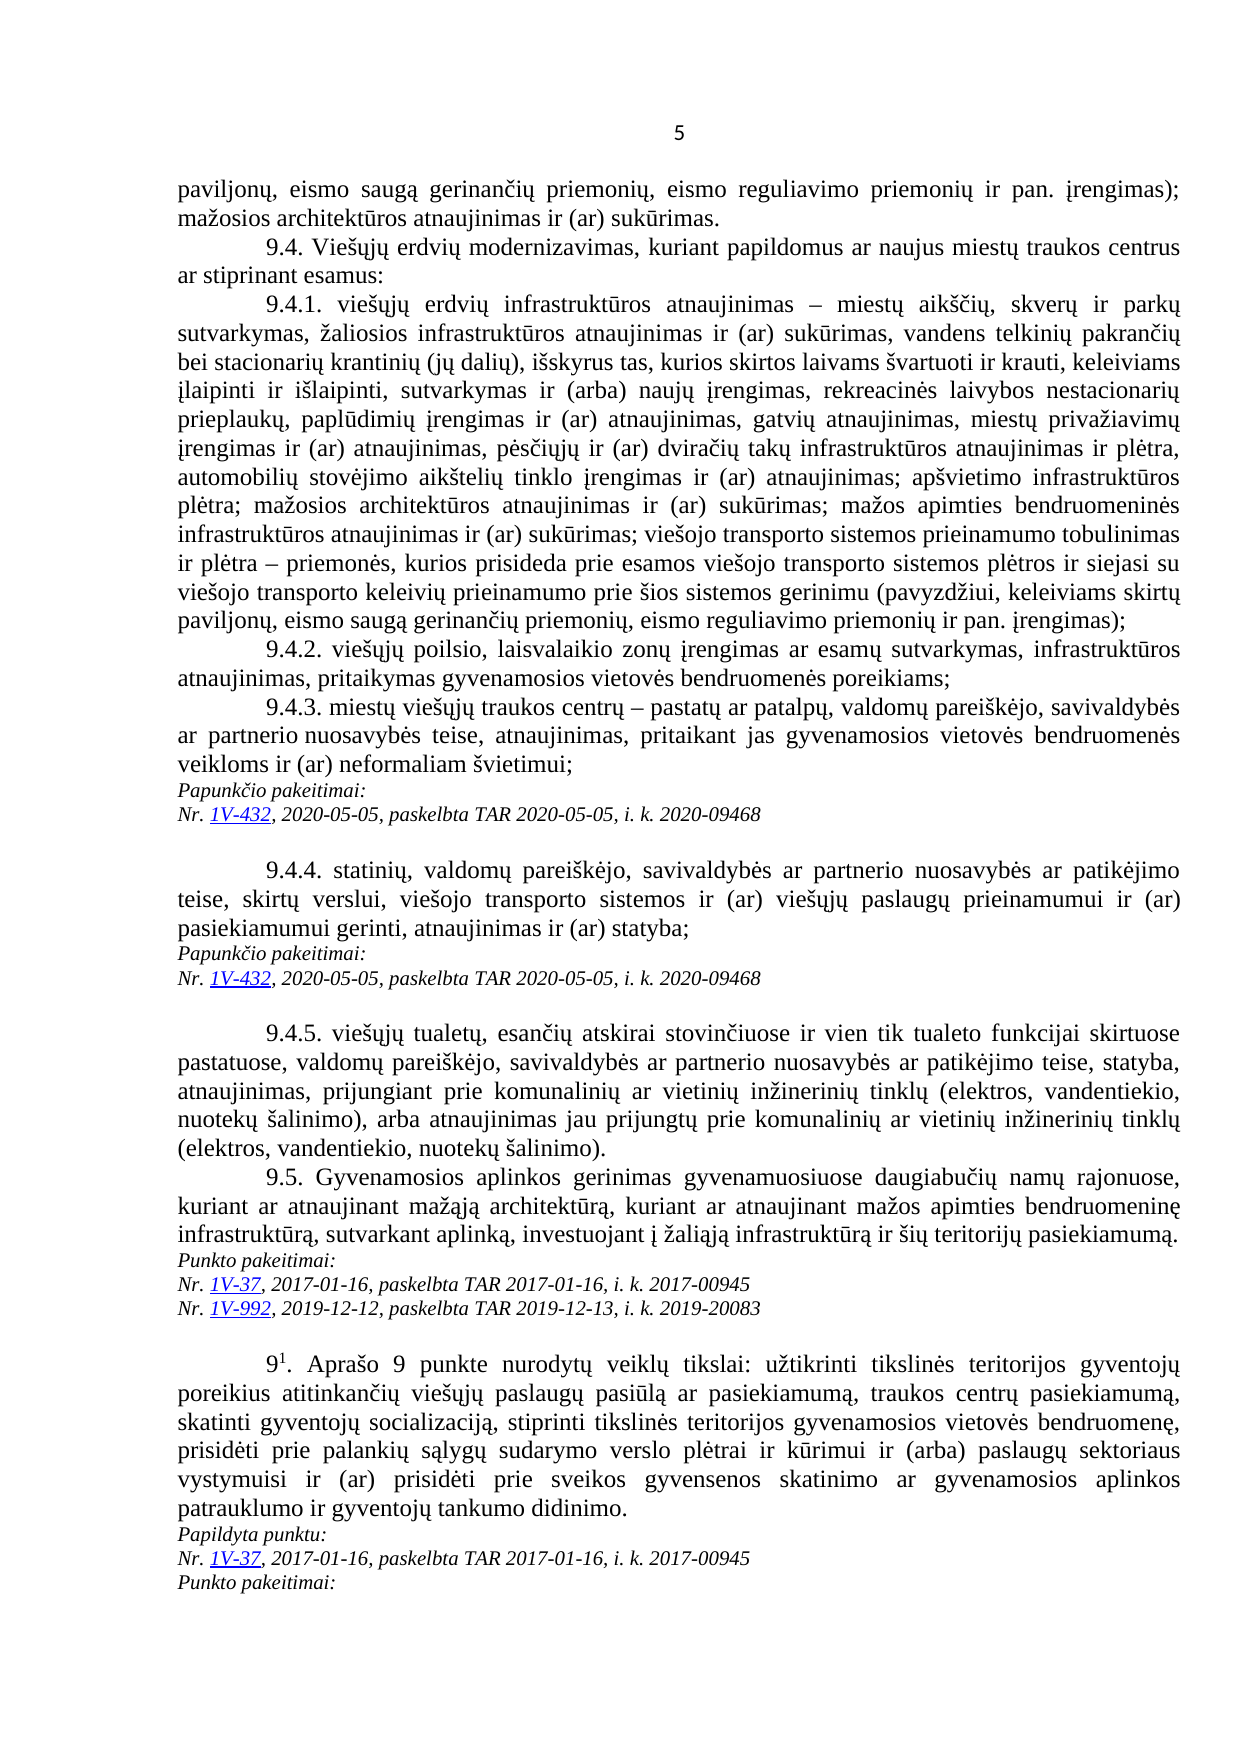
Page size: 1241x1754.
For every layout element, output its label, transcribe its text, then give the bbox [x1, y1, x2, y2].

text 9.4.5. viešųjų tualetų, esančių atskirai stovinčiuose ir vien tik tualeto funkcijai skirtuose pastatuose, valdomų pareiškėjo, savivaldybės ar partnerio nuosavybės ar patikėjimo teise, statyba, atnaujinimas, prijungiant prie komunalinių ar vietinių inžinerinių tinklų (elektros, vandentiekio, nuotekų šalinimo), arba atnaujinimas jau prijungtų prie komunalinių ar vietinių inžinerinių tinklų (elektros, vandentiekio, nuotekų šalinimo). [177, 1018, 1181, 1162]
text Papunkčio pakeitimai: [177, 941, 1181, 965]
text Nr. 1V-992, 2019-12-12, paskelbta TAR 2019-12-13, i. k. 2019-20083 [177, 1296, 1181, 1320]
text Nr. 1V-37, 2017-01-16, paskelbta TAR 2017-01-16, i. k. 2017-00945 [177, 1546, 1181, 1570]
text Nr. 1V-37, 2017-01-16, paskelbta TAR 2017-01-16, i. k. 2017-00945 [177, 1272, 1181, 1296]
text 9.4.4. statinių, valdomų pareiškėjo, savivaldybės ar partnerio nuosavybės ar patikėjimo teise, skirtų verslui, viešojo transporto sistemos ir (ar) viešųjų paslaugų prieinamumui ir (ar) pasiekiamumui gerinti, atnaujinimas ir (ar) statyba; [177, 855, 1181, 941]
text Papunkčio pakeitimai: [177, 778, 1181, 802]
text paviljonų, eismo saugą gerinančių priemonių, eismo reguliavimo priemonių ir pan. įrengimas); mažosios architektūros atnaujinimas ir (ar) sukūrimas. [177, 174, 1181, 232]
text Nr. 1V-432, 2020-05-05, paskelbta TAR 2020-05-05, i. k. 2020-09468 [177, 965, 1181, 989]
text 9.4. Viešųjų erdvių modernizavimas, kuriant papildomus ar naujus miestų traukos centrus ar stiprinant esamus: [177, 232, 1181, 289]
text 9.5. Gyvenamosios aplinkos gerinimas gyvenamuosiuose daugiabučių namų rajonuose, kuriant ar atnaujinant mažąją architektūrą, kuriant ar atnaujinant mažos apimties bendruomeninę infrastruktūrą, sutvarkant aplinką, investuojant į žaliąją infrastruktūrą ir šių teritorijų pasiekiamumą. [177, 1162, 1181, 1248]
text 9.4.1. viešųjų erdvių infrastruktūros atnaujinimas – miestų aikščių, skverų ir parkų sutvarkymas, žaliosios infrastruktūros atnaujinimas ir (ar) sukūrimas, vandens telkinių pakrančių bei stacionarių krantinių (jų dalių), išskyrus tas, kurios skirtos laivams švartuoti ir krauti, keleiviams įlaipinti ir išlaipinti, sutvarkymas ir (arba) naujų įrengimas, rekreacinės laivybos nestacionarių prieplaukų, paplūdimių įrengimas ir (ar) atnaujinimas, gatvių atnaujinimas, miestų privažiavimų įrengimas ir (ar) atnaujinimas, pėsčiųjų ir (ar) dviračių takų infrastruktūros atnaujinimas ir plėtra, automobilių stovėjimo aikštelių tinklo įrengimas ir (ar) atnaujinimas; apšvietimo infrastruktūros plėtra; mažosios architektūros atnaujinimas ir (ar) sukūrimas; mažos apimties bendruomeninės infrastruktūros atnaujinimas ir (ar) sukūrimas; viešojo transporto sistemos prieinamumo tobulinimas ir plėtra – priemonės, kurios prisideda prie esamos viešojo transporto sistemos plėtros ir siejasi su viešojo transporto keleivių prieinamumo prie šios sistemos gerinimu (pavyzdžiui, keleiviams skirtų paviljonų, eismo saugą gerinančių priemonių, eismo reguliavimo priemonių ir pan. įrengimas); [177, 289, 1181, 634]
text Nr. 1V-432, 2020-05-05, paskelbta TAR 2020-05-05, i. k. 2020-09468 [177, 802, 1181, 826]
text 91. Aprašo 9 punkte nurodytų veiklų tikslai: užtikrinti tikslinės teritorijos gyventojų poreikius atitinkančių viešųjų paslaugų pasiūlą ar pasiekiamumą, traukos centrų pasiekiamumą, skatinti gyventojų socializaciją, stiprinti tikslinės teritorijos gyvenamosios vietovės bendruomenę, prisidėti prie palankių sąlygų sudarymo verslo plėtrai ir kūrimui ir (arba) paslaugų sektoriaus vystymuisi ir (ar) prisidėti prie sveikos gyvensenos skatinimo ar gyvenamosios aplinkos patrauklumo ir gyventojų tankumo didinimo. [177, 1349, 1181, 1522]
text Punkto pakeitimai: [177, 1570, 1181, 1594]
text 9.4.3. miestų viešųjų traukos centrų – pastatų ar patalpų, valdomų pareiškėjo, savivaldybės ar partnerio nuosavybės teise, atnaujinimas, pritaikant jas gyvenamosios vietovės bendruomenės veikloms ir (ar) neformaliam švietimui; [177, 692, 1181, 778]
text 9.4.2. viešųjų poilsio, laisvalaikio zonų įrengimas ar esamų sutvarkymas, infrastruktūros atnaujinimas, pritaikymas gyvenamosios vietovės bendruomenės poreikiams; [177, 634, 1181, 692]
text Punkto pakeitimai: [177, 1248, 1181, 1272]
text Papildyta punktu: [177, 1522, 1181, 1546]
